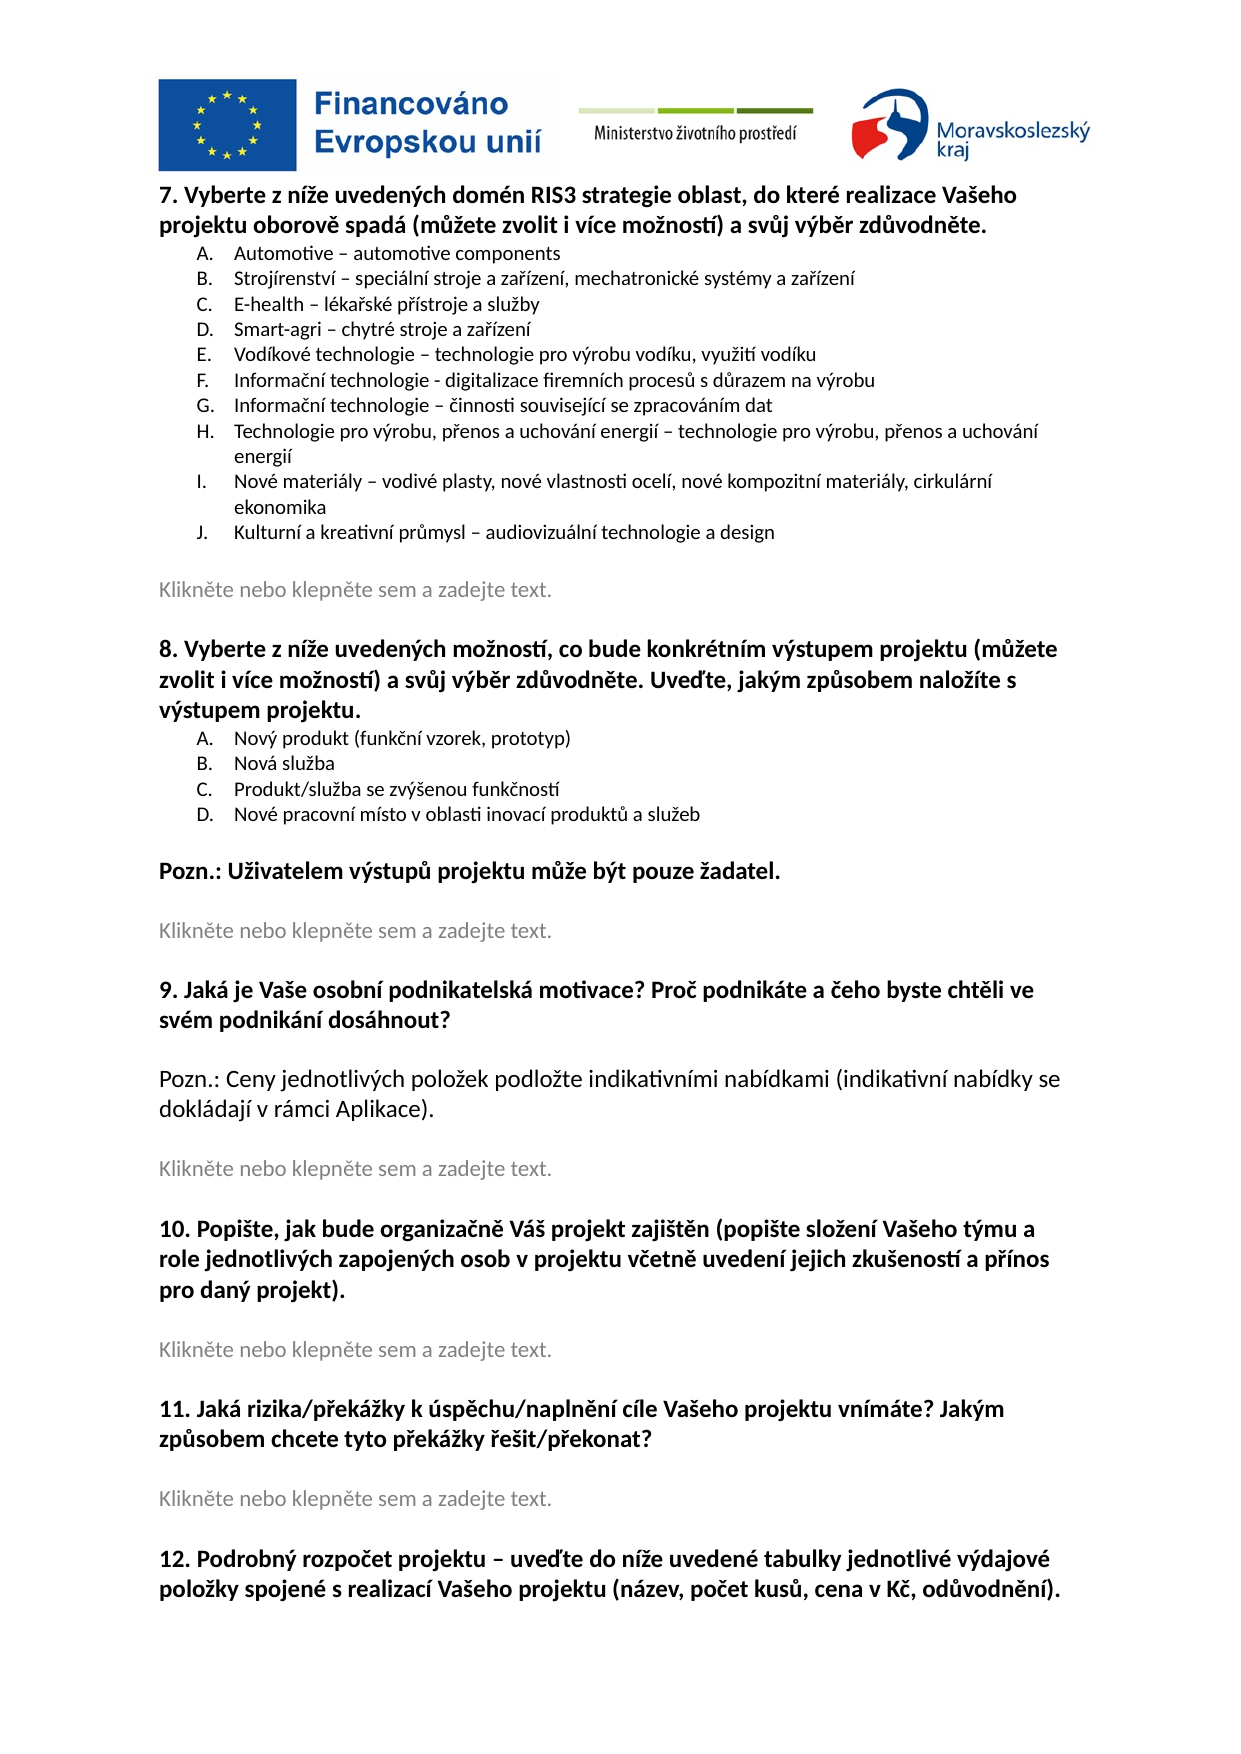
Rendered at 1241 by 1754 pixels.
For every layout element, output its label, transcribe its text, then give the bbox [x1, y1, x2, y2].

table_cell 10. Popište, jak bude organizačně Váš projekt zajištěn (popište složení Vašeho týmu a role jednotlivých zapojených osob v projektu včetně uvedení jejich zkušeností a přínos pro daný projekt). [148, 1213, 1092, 1304]
table_cell Klikněte nebo klepněte sem a zadejte text. [148, 885, 1092, 974]
table_cell Klikněte nebo klepněte sem a zadejte text. [148, 1124, 1092, 1213]
table_cell 9. Jaká je Vaše osobní podnikatelská motivace? Proč podnikáte a čeho byste chtěli ve svém podnikání dosáhnout? Pozn.: Ceny jednotlivých položek podložte indikativními nabídkami (indikativní nabídky se dokládají v rámci Aplikace). [148, 974, 1092, 1124]
table_cell Klikněte nebo klepněte sem a zadejte text. [148, 1304, 1092, 1393]
table_cell 7. Vyberte z níže uvedených domén RIS3 strategie oblast, do které realizace Vašeho projektu oborově spadá (můžete zvolit i více možností) a svůj výběr zdůvodněte. Automotive – automotive components Strojírenství – speciální stroje a zařízení, mechatronické systémy a zařízení E-health – lékařské přístroje a služby Smart-agri – chytré stroje a zařízení Vodíkové technologie – technologie pro výrobu vodíku, využití vodíku Informační technologie - digitalizace firemních procesů s důrazem na výrobu Informační technologie – činnosti související se zpracováním dat Technologie pro výrobu, přenos a uchování energií – technologie pro výrobu, přenos a uchování energií Nové materiály – vodivé plasty, nové vlastnosti ocelí, nové kompozitní materiály, cirkulární ekonomika Kulturní a kreativní průmysl – audiovizuální technologie a design [148, 179, 1092, 545]
table_cell 11. Jaká rizika/překážky k úspěchu/naplnění cíle Vašeho projektu vnímáte? Jakým způsobem chcete tyto překážky řešit/překonat? [148, 1393, 1092, 1454]
table_cell Klikněte nebo klepněte sem a zadejte text. [148, 545, 1092, 634]
table_cell 8. Vyberte z níže uvedených možností, co bude konkrétním výstupem projektu (můžete zvolit i více možností) a svůj výběr zdůvodněte. Uveďte, jakým způsobem naložíte s výstupem projektu. Nový produkt (funkční vzorek, prototyp) Nová služba Produkt/služba se zvýšenou funkčností Nové pracovní místo v oblasti inovací produktů a služeb Pozn.: Uživatelem výstupů projektu může být pouze žadatel. [148, 634, 1092, 885]
table_cell Klikněte nebo klepněte sem a zadejte text. [148, 1454, 1092, 1543]
table_cell 12. Podrobný rozpočet projektu – uveďte do níže uvedené tabulky jednotlivé výdajové položky spojené s realizací Vašeho projektu (název, počet kusů, cena v Kč, odůvodnění). [148, 1543, 1092, 1604]
picture [147, 73, 1104, 179]
